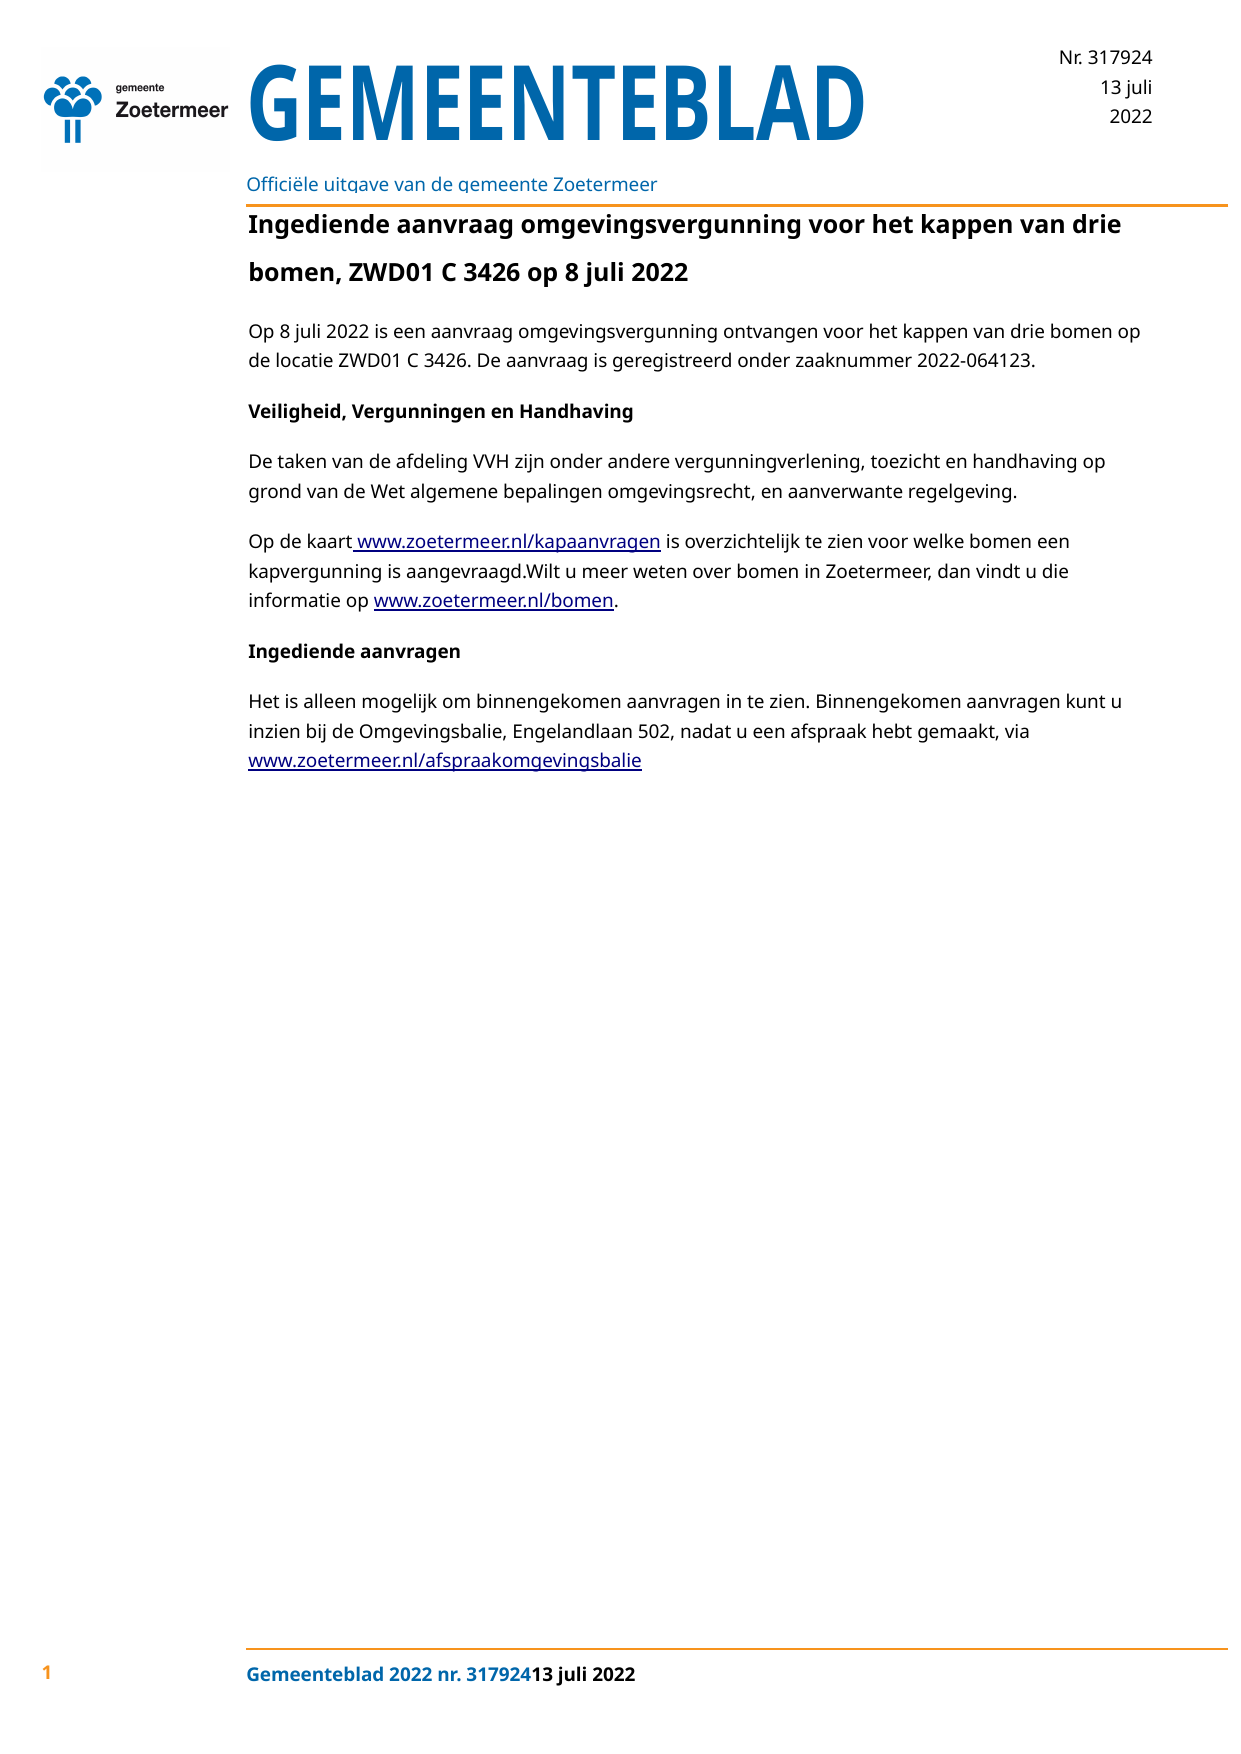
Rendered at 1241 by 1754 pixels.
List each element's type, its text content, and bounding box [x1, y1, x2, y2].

text Ingediende aanvragen [248, 638, 1152, 664]
text Veiligheid, Vergunningen en Handhaving [248, 398, 1152, 424]
text De taken van de afdeling VVH zijn onder andere vergunningverlening, toezicht en handhaving op grond van de Wet algemene bepalingen omgevingsrecht, en aanverwante regelgeving. [248, 448, 1152, 504]
text Op 8 juli 2022 is een aanvraag omgevingsvergunning ontvangen voor het kappen van drie bomen op de locatie ZWD01 C 3426. De aanvraag is geregistreerd onder zaaknummer 2022-064123. [248, 318, 1152, 373]
text Het is alleen mogelijk om binnengekomen aanvragen in te zien. Binnengekomen aanvragen kunt u inzien bij de Omgevingsbalie, Engelandlaan 502, nadat u een afspraak hebt gemaakt, via www.zoetermeer.nl/afspraakomgevingsbalie [248, 688, 1152, 773]
text Ingediende aanvraag omgevingsvergunning voor het kappen van drie bomen, ZWD01 C 3426 op 8 juli 2022 [248, 207, 1152, 288]
picture [41, 47, 231, 172]
text Op de kaart www.zoetermeer.nl/kapaanvragen is overzichtelijk te zien voor welke bomen een kapvergunning is aangevraagd.Wilt u meer weten over bomen in Zoetermeer, dan vindt u die informatie op www.zoetermeer.nl/bomen. [248, 528, 1152, 613]
